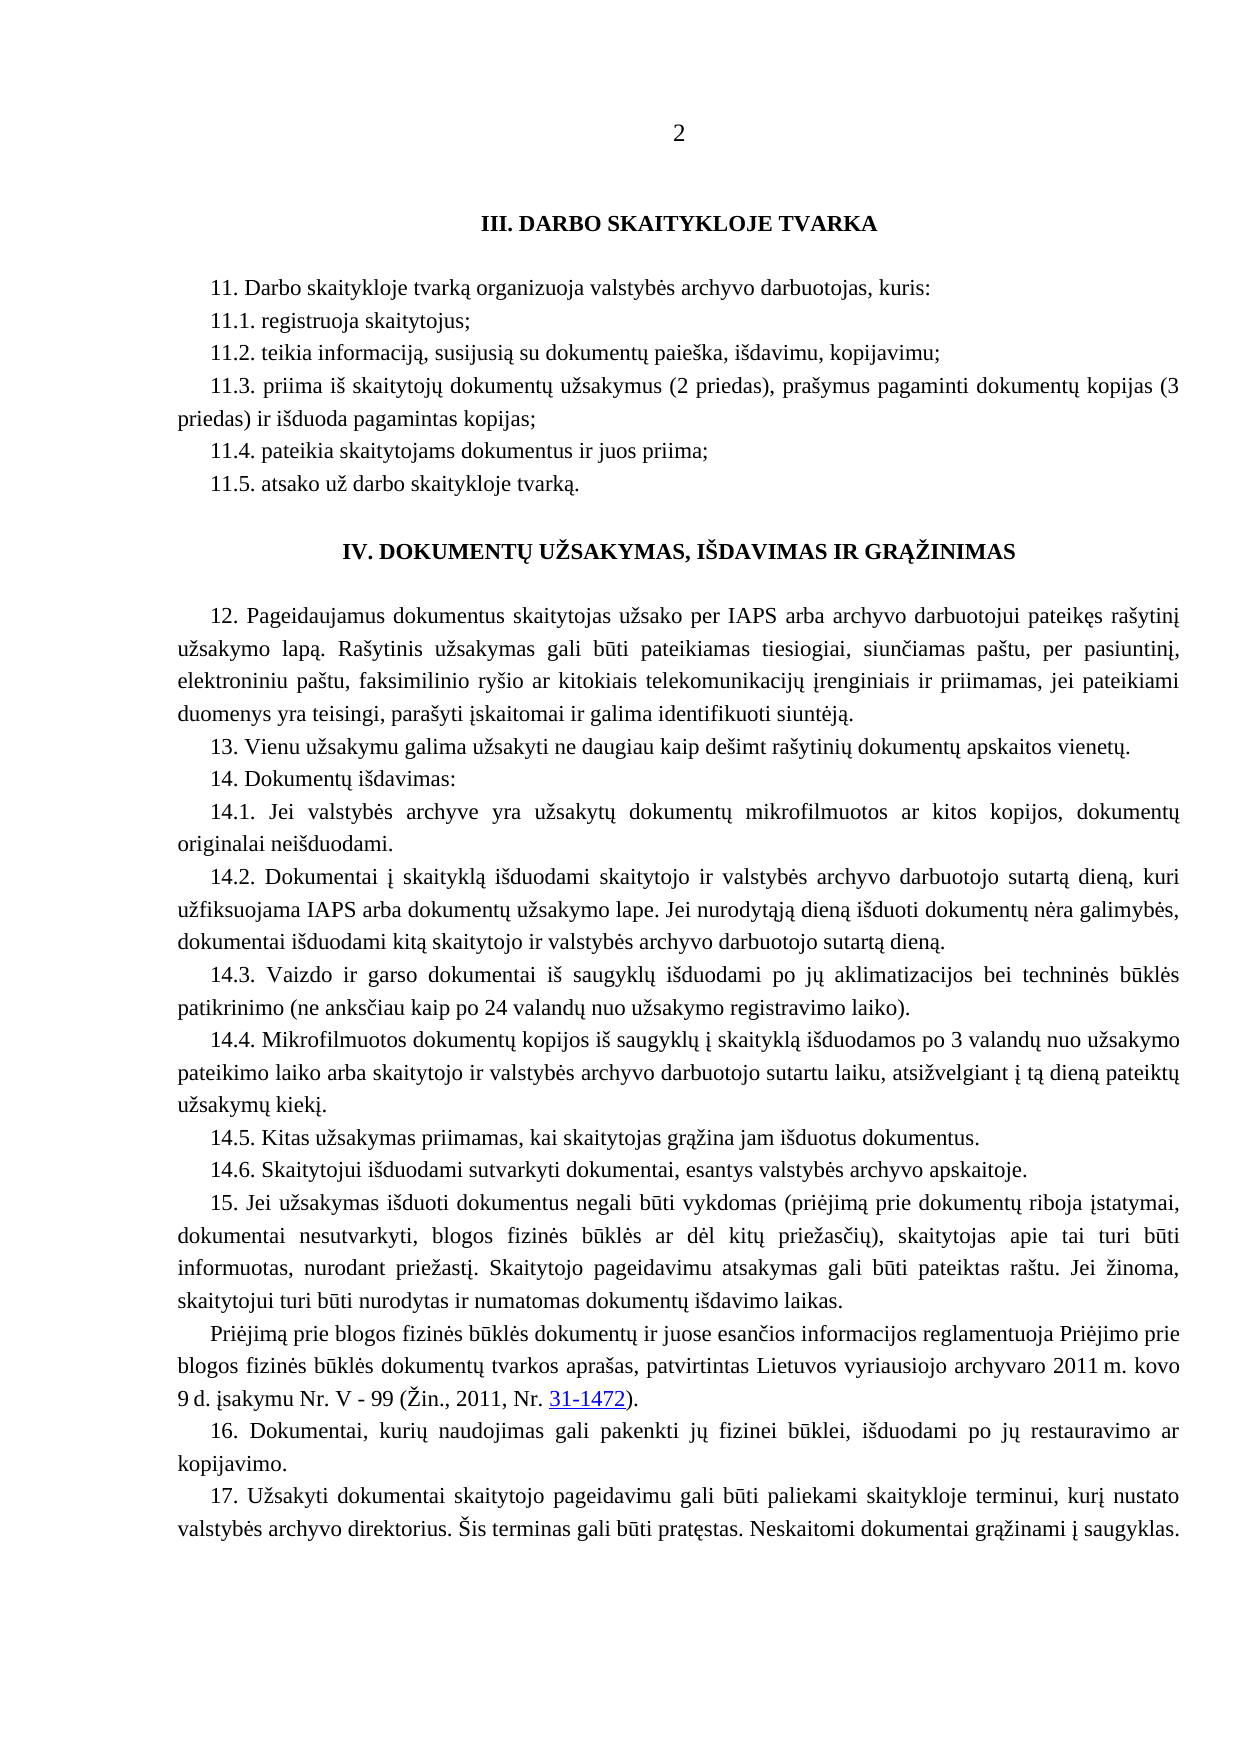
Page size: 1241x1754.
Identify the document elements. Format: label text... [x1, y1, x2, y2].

text 11.3. priima iš skaitytojų dokumentų užsakymus (2 priedas), prašymus pagaminti dokumentų kopijas (3 priedas) ir išduoda pagamintas kopijas; [177, 372, 1181, 431]
text 11.1. registruoja skaitytojus; [177, 307, 1181, 333]
text 14.2. Dokumentai į skaityklą išduodami skaitytojo ir valstybės archyvo darbuotojo sutartą dieną, kuri užfiksuojama IAPS arba dokumentų užsakymo lape. Jei nurodytąją dieną išduoti dokumentų nėra galimybės, dokumentai išduodami kitą skaitytojo ir valstybės archyvo darbuotojo sutartą dieną. [177, 863, 1181, 955]
text 16. Dokumentai, kurių naudojimas gali pakenkti jų fizinei būklei, išduodami po jų restauravimo ar kopijavimo. [177, 1417, 1181, 1476]
text 17. Užsakyti dokumentai skaitytojo pageidavimu gali būti paliekami skaitykloje terminui, kurį nustato valstybės archyvo direktorius. Šis terminas gali būti pratęstas. Neskaitomi dokumentai grąžinami į saugyklas. [177, 1483, 1181, 1542]
text 14.6. Skaitytojui išduodami sutvarkyti dokumentai, esantys valstybės archyvo apskaitoje. [177, 1157, 1181, 1183]
text 11. Darbo skaitykloje tvarką organizuoja valstybės archyvo darbuotojas, kuris: [177, 274, 1181, 301]
text 14.5. Kitas užsakymas priimamas, kai skaitytojas grąžina jam išduotus dokumentus. [177, 1124, 1181, 1150]
text 11.5. atsako už darbo skaitykloje tvarką. [177, 470, 1181, 496]
text Priėjimą prie blogos fizinės būklės dokumentų ir juose esančios informacijos reglamentuoja Priėjimo prie blogos fizinės būklės dokumentų tvarkos aprašas, patvirtintas Lietuvos vyriausiojo archyvaro 2011 m. kovo 9 d. įsakymu Nr. V - 99 (Žin., 2011, Nr. 31-1472). [177, 1319, 1181, 1411]
text 15. Jei užsakymas išduoti dokumentus negali būti vykdomas (priėjimą prie dokumentų riboja įstatymai, dokumentai nesutvarkyti, blogos fizinės būklės ar dėl kitų priežasčių), skaitytojas apie tai turi būti informuotas, nurodant priežastį. Skaitytojo pageidavimu atsakymas gali būti pateiktas raštu. Jei žinoma, skaitytojui turi būti nurodytas ir numatomas dokumentų išdavimo laikas. [177, 1189, 1181, 1313]
text 11.2. teikia informaciją, susijusią su dokumentų paieška, išdavimu, kopijavimu; [177, 339, 1181, 366]
text 14.1. Jei valstybės archyve yra užsakytų dokumentų mikrofilmuotos ar kitos kopijos, dokumentų originalai neišduodami. [177, 798, 1181, 857]
text 11.4. pateikia skaitytojams dokumentus ir juos priima; [177, 437, 1181, 464]
text IV. dokumentų UŽSAKYMAS, IŠDAVIMAS ir GRĄŽINIMAS [177, 538, 1181, 564]
text III. DARBO SKAITYKLOJE TVARKA [177, 210, 1181, 236]
text 14.4. Mikrofilmuotos dokumentų kopijos iš saugyklų į skaityklą išduodamos po 3 valandų nuo užsakymo pateikimo laiko arba skaitytojo ir valstybės archyvo darbuotojo sutartu laiku, atsižvelgiant į tą dieną pateiktų užsakymų kiekį. [177, 1026, 1181, 1118]
text 12. Pageidaujamus dokumentus skaitytojas užsako per IAPS arba archyvo darbuotojui pateikęs rašytinį užsakymo lapą. Rašytinis užsakymas gali būti pateikiamas tiesiogiai, siunčiamas paštu, per pasiuntinį, elektroniniu paštu, faksimilinio ryšio ar kitokiais telekomunikacijų įrenginiais ir priimamas, jei pateikiami duomenys yra teisingi, parašyti įskaitomai ir galima identifikuoti siuntėją. [177, 602, 1181, 726]
text 14. Dokumentų išdavimas: [177, 765, 1181, 792]
text 14.3. Vaizdo ir garso dokumentai iš saugyklų išduodami po jų aklimatizacijos bei techninės būklės patikrinimo (ne anksčiau kaip po 24 valandų nuo užsakymo registravimo laiko). [177, 961, 1181, 1020]
text 13. Vienu užsakymu galima užsakyti ne daugiau kaip dešimt rašytinių dokumentų apskaitos vienetų. [177, 733, 1181, 759]
